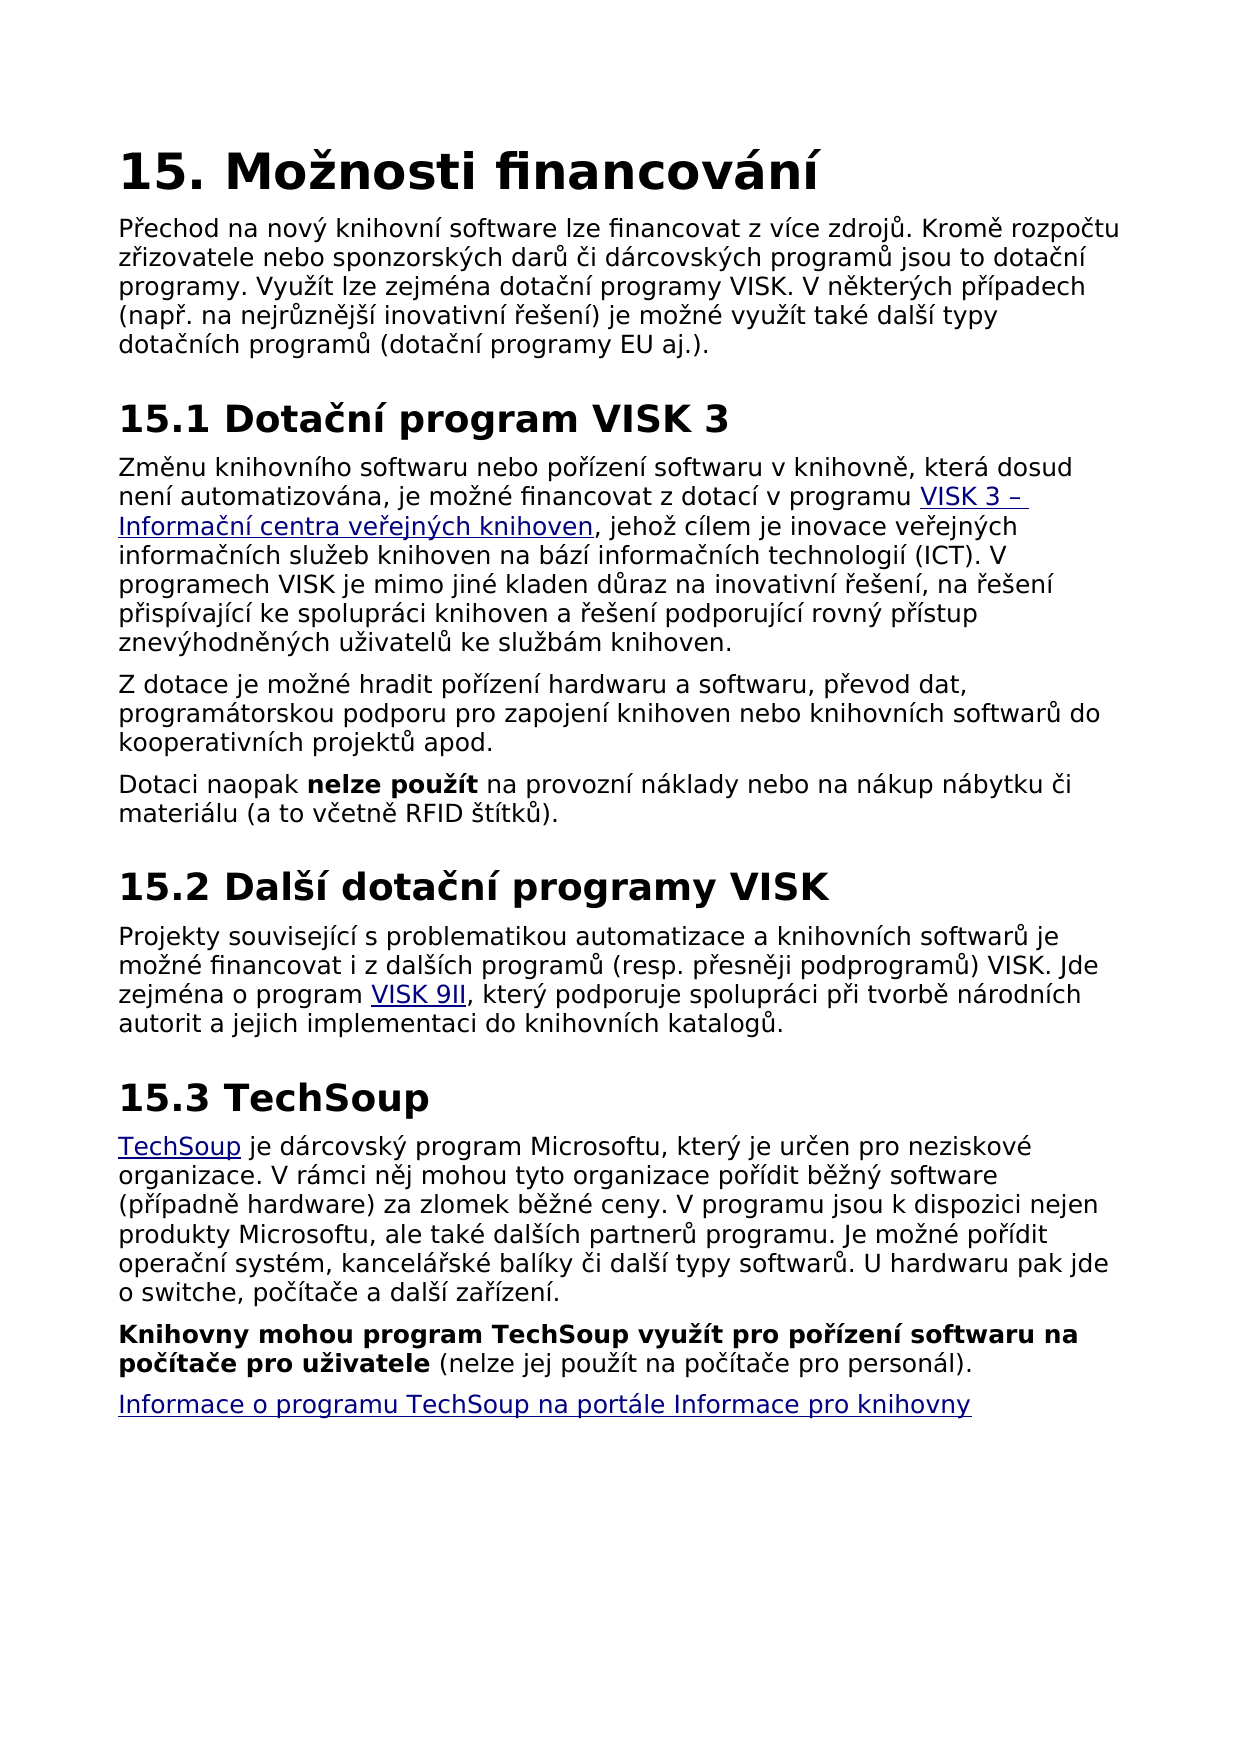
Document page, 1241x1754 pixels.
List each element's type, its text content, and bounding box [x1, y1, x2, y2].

text Změnu knihovního softwaru nebo pořízení softwaru v knihovně, která dosud není automatizována, je možné financovat z dotací v programu VISK 3 – Informační centra veřejných knihoven, jehož cílem je inovace veřejných informačních služeb knihoven na bází informačních technologií (ICT). V programech VISK je mimo jiné kladen důraz na inovativní řešení, na řešení přispívající ke spolupráci knihoven a řešení podporující rovný přístup znevýhodněných uživatelů ke službám knihoven. [118, 453, 1122, 657]
subtitle 15.1 Dotační program VISK 3 [118, 397, 1122, 441]
text Knihovny mohou program TechSoup využít pro pořízení softwaru na počítače pro uživatele (nelze jej použít na počítače pro personál). [118, 1320, 1122, 1378]
text Z dotace je možné hradit pořízení hardwaru a softwaru, převod dat, programátorskou podporu pro zapojení knihoven nebo knihovních softwarů do kooperativních projektů apod. [118, 670, 1122, 757]
subtitle 15. Možnosti financování [118, 143, 1122, 201]
subtitle 15.3 TechSoup [118, 1076, 1122, 1120]
text Dotaci naopak nelze použít na provozní náklady nebo na nákup nábytku či materiálu (a to včetně RFID štítků). [118, 770, 1122, 828]
text Informace o programu TechSoup na portále Informace pro knihovny [118, 1391, 1122, 1420]
text Přechod na nový knihovní software lze financovat z více zdrojů. Kromě rozpočtu zřizovatele nebo sponzorských darů či dárcovských programů jsou to dotační programy. Využít lze zejména dotační programy VISK. V některých případech (např. na nejrůznější inovativní řešení) je možné využít také další typy dotačních programů (dotační programy EU aj.). [118, 214, 1122, 360]
text TechSoup je dárcovský program Microsoftu, který je určen pro neziskové organizace. V rámci něj mohou tyto organizace pořídit běžný software (případně hardware) za zlomek běžné ceny. V programu jsou k dispozici nejen produkty Microsoftu, ale také dalších partnerů programu. Je možné pořídit operační systém, kancelářské balíky či další typy softwarů. U hardwaru pak jde o switche, počítače a další zařízení. [118, 1132, 1122, 1307]
subtitle 15.2 Další dotační programy VISK [118, 866, 1122, 909]
text Projekty související s problematikou automatizace a knihovních softwarů je možné financovat i z dalších programů (resp. přesněji podprogramů) VISK. Jde zejména o program VISK 9II, který podporuje spolupráci při tvorbě národních autorit a jejich implementaci do knihovních katalogů. [118, 922, 1122, 1039]
